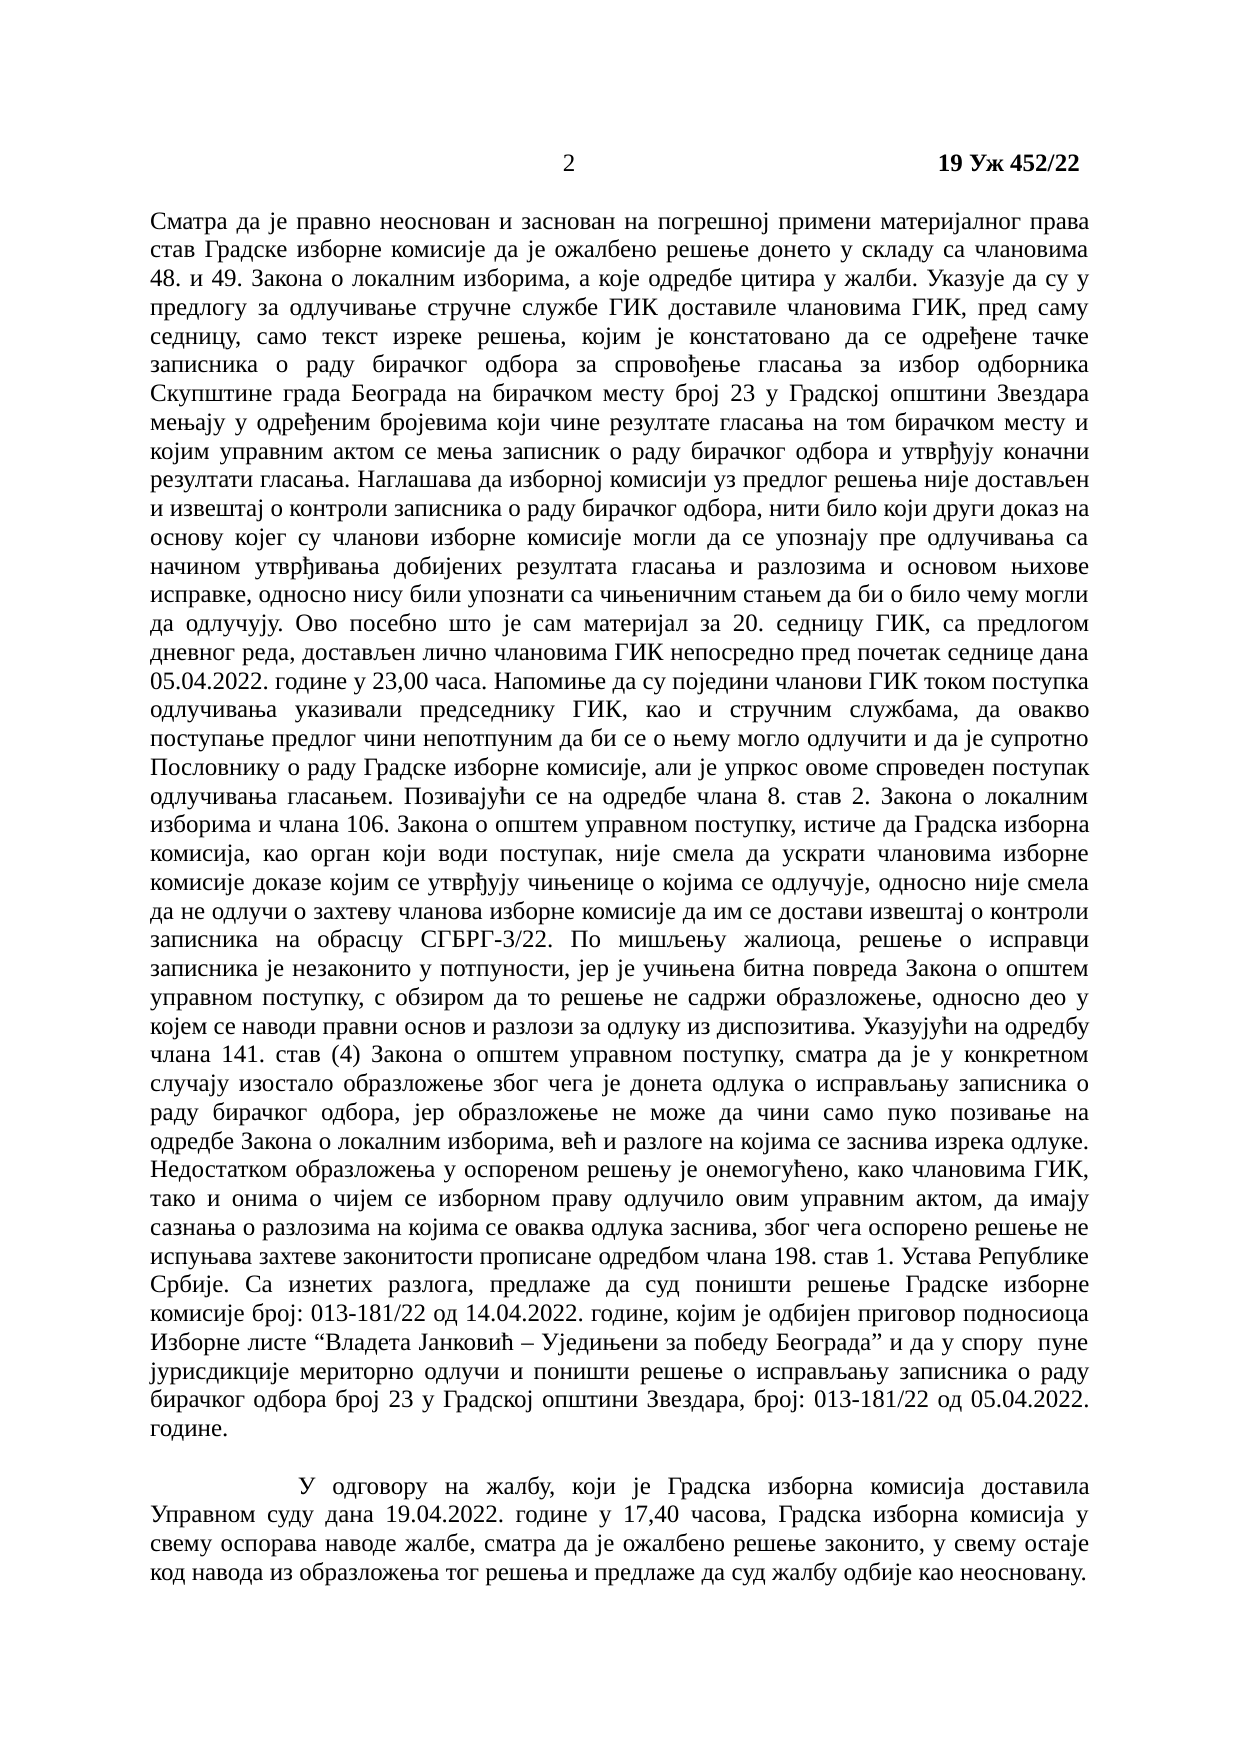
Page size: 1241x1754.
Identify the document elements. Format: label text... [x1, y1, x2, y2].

text У одговору на жалбу, који је Градска изборна комисија доставила Управном суду дана 19.04.2022. године у 17,40 часова, Градска изборна комисија у свему оспорава наводе жалбе, сматра да је ожалбено решење законито, у свему остаје код навода из образложења тог решења и предлаже да суд жалбу одбије као неосновану. [150, 1471, 1090, 1586]
text Сматра да је правно неоснован и заснован на погрешној примени материјалног права став Градске изборне комисије да је ожалбено решење донето у складу са члановима 48. и 49. Закона о локалним изборима, а које одредбе цитира у жалби. Указује да су у предлогу за одлучивање стручне службе ГИК доставиле члановима ГИК, пред саму седницу, само текст изреке решења, којим је констатовано да се одређене тачке записника о раду бирачког одбора за спровођење гласања за избор одборника Скупштине града Београда на бирачком месту број 23 у Градској општини Звездара мењају у одређеним бројевима који чине резултате гласања на том бирачком месту и којим управним актом се мења записник о раду бирачког одбора и утврђују коначни резултати гласања. Наглашава да изборној комисији уз предлог решења није достављен и извештај о контроли записника о раду бирачког одбора, нити било који други доказ на основу којег су чланови изборне комисије могли да се упознају пре одлучивања са начином утврђивања добијених резултата гласања и разлозима и основом њихове исправке, односно нису били упознати са чињеничним стањем да би о било чему могли да одлучују. Ово посебно што је сам материјал за 20. седницу ГИК, са предлогом дневног реда, достављен лично члановима ГИК непосредно пред почетак седнице дана 05.04.2022. године у 23,00 часа. Напомиње да су поједини чланови ГИК током поступка одлучивања указивали председнику ГИК, као и стручним службама, да овакво поступање предлог чини непотпуним да би се о њему могло одлучити и да је супротно Пословнику о раду Градске изборне комисије, али је упркос овоме спроведен поступак одлучивања гласањем. Позивајући се на одредбе члана 8. став 2. Закона о локалним изборима и члана 106. Закона о општем управном поступку, истиче да Градска изборна комисија, као орган који води поступак, није смела да ускрати члановима изборне комисије доказе којим се утврђују чињенице о којима се одлучује, односно није смела да не одлучи о захтеву чланова изборне комисије да им се достави извештај о контроли записника на обрасцу СГБРГ-3/22. По мишљењу жалиоца, решење о исправци записника је незаконито у потпуности, јер је учињена битна повреда Закона о општем управном поступку, с обзиром да то решење не садржи образложење, односно део у којем се наводи правни основ и разлози за одлуку из диспозитива. Указујући на одредбу члана 141. став (4) Закона о општем управном поступку, сматра да је у конкретном случају изостало образложење због чега је донета одлука о исправљању записника о раду бирачког одбора, јер образложење не може да чини само пуко позивање на одредбе Закона о локалним изборима, већ и разлоге на којима се заснива изрека одлуке. Недостатком образложења у оспореном решењу је онемогућено, како члановима ГИК, тако и онима о чијем се изборном праву одлучило овим управним актом, да имају сазнања о разлозима на којима се оваква одлука заснива, због чега оспорено решење не испуњава захтеве законитости прописане одредбом члана 198. став 1. Устава Републике Србије. Са изнетих разлога, предлаже да суд поништи решење Градске изборне комисије број: 013-181/22 од 14.04.2022. године, којим је одбијен приговор подносиоца Изборне листе “Владета Јанковић – Уједињени за победу Београда” и да у спору пуне јурисдикције мериторно одлучи и поништи решење о исправљању записника о раду бирачког одбора број 23 у Градској општини Звездара, број: 013-181/22 од 05.04.2022. године. [150, 206, 1090, 1442]
